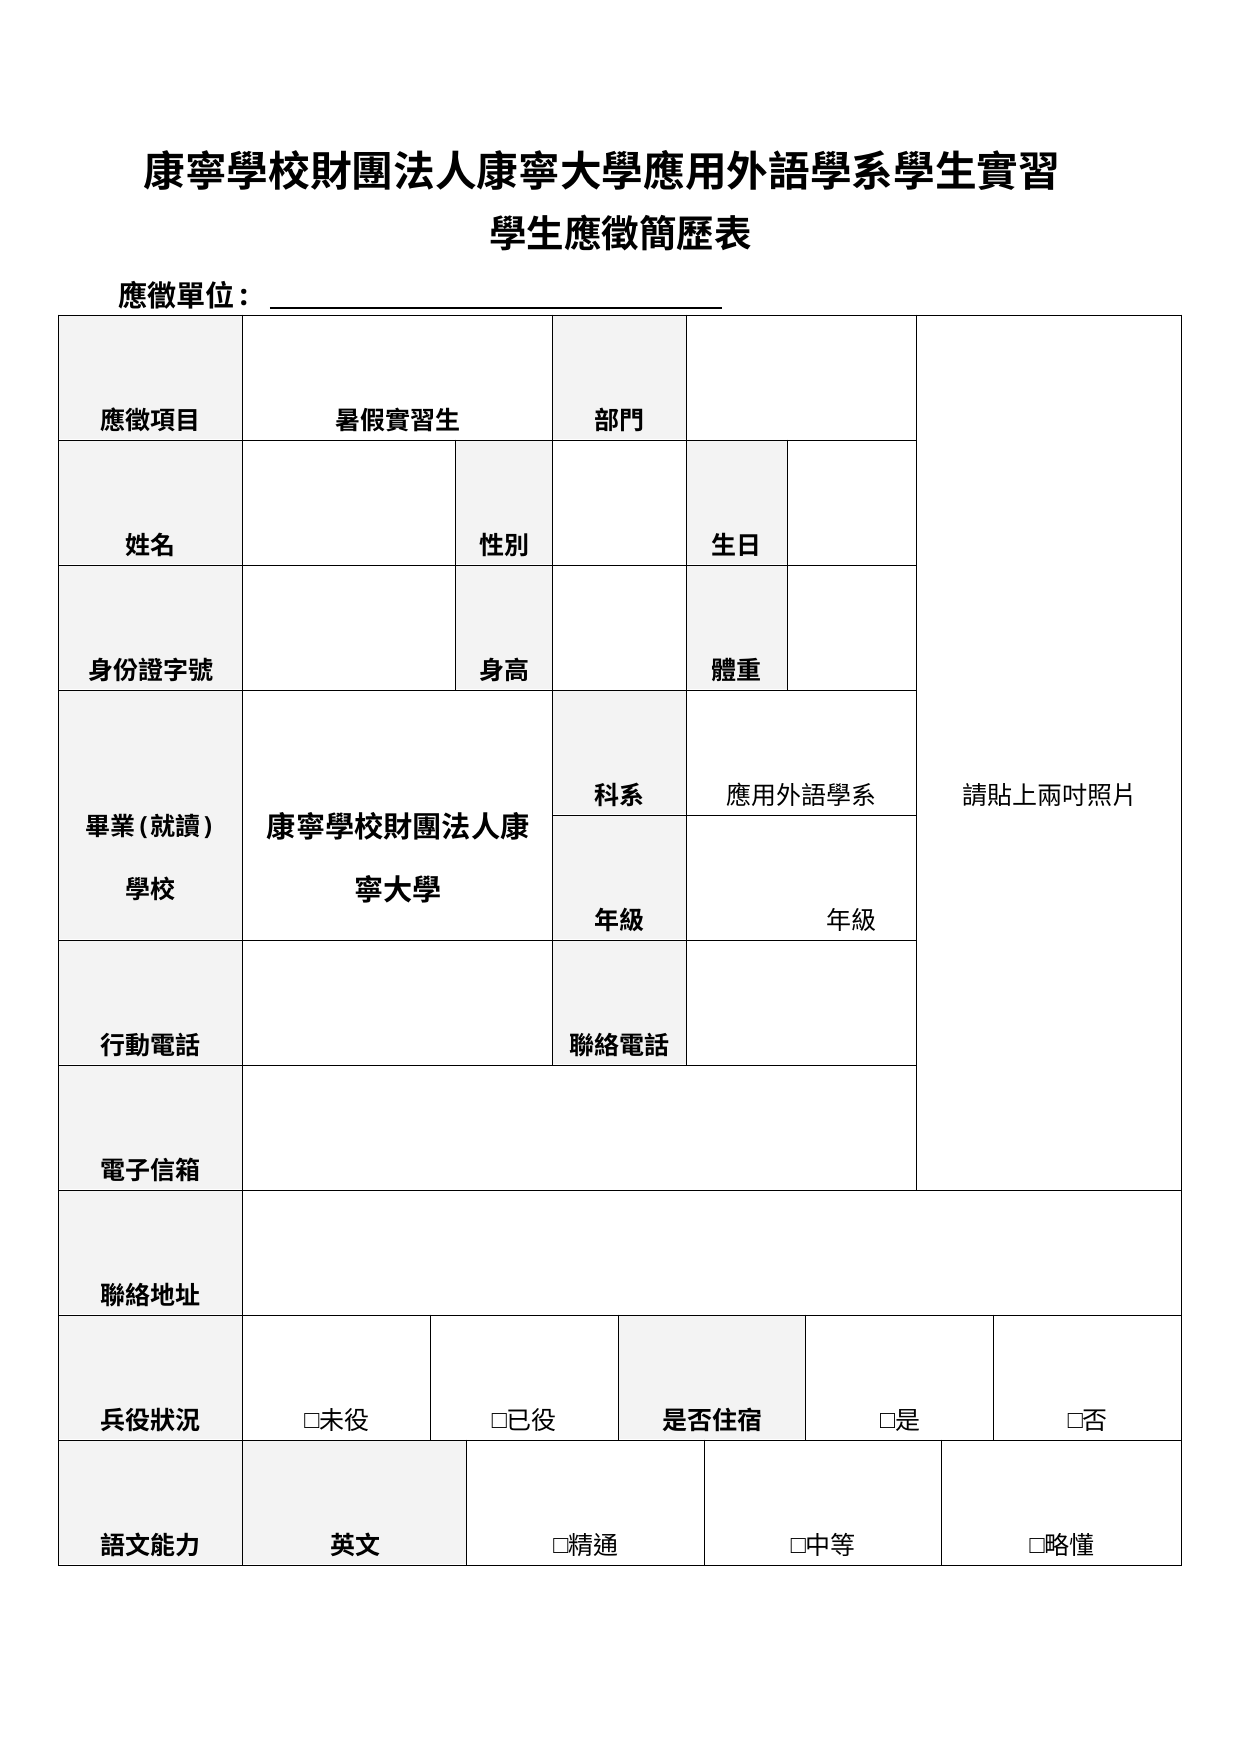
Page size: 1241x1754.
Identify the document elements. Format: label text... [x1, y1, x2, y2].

table_cell 年級 [553, 816, 686, 939]
table_cell 畢業(就讀) 學校 [59, 691, 242, 939]
table_cell 年級 [687, 816, 916, 939]
table_cell [243, 566, 455, 689]
table_cell □中等 [705, 1441, 941, 1564]
table_cell [687, 941, 916, 1064]
table_cell [788, 441, 916, 564]
table_cell 體重 [687, 566, 787, 689]
table_cell 康寧學校財團法人康寧大學 [243, 691, 552, 939]
table_cell 科系 [553, 691, 686, 814]
table_cell □已役 [431, 1316, 618, 1439]
table_cell 英文 [243, 1441, 466, 1564]
table_cell 聯絡電話 [553, 941, 686, 1064]
table_cell 生日 [687, 441, 787, 564]
table_cell 行動電話 [59, 941, 242, 1064]
text 康寧學校財團法人康寧大學應用外語學系學生實習 [118, 127, 1122, 189]
table_cell □是 [806, 1316, 993, 1439]
table_cell 電子信箱 [59, 1066, 242, 1189]
table_cell 是否住宿 [619, 1316, 805, 1439]
table_cell [243, 1066, 916, 1189]
text 應徾單位: [118, 252, 1122, 314]
table_cell [553, 566, 686, 689]
table_cell [788, 566, 916, 689]
table_cell □略懂 [942, 1441, 1181, 1564]
table_cell 語文能力 [59, 1441, 242, 1564]
text 學生應徵簡歷表 [118, 189, 1122, 252]
table_header 部門 [553, 316, 686, 439]
table_header 請貼上兩吋照片 [917, 316, 1181, 1189]
table_header [687, 316, 916, 439]
table_cell □精通 [467, 1441, 704, 1564]
table_cell [243, 941, 552, 1064]
table_cell 姓名 [59, 441, 242, 564]
table_cell [243, 441, 455, 564]
table_header 暑假實習生 [243, 316, 552, 439]
table_cell □未役 [243, 1316, 430, 1439]
table_cell 身份證字號 [59, 566, 242, 689]
table_cell 性別 [456, 441, 552, 564]
table_cell 身高 [456, 566, 552, 689]
table_cell □否 [994, 1316, 1181, 1439]
table_cell [553, 441, 686, 564]
table_cell 兵役狀況 [59, 1316, 242, 1439]
table_cell 聯絡地址 [59, 1191, 242, 1314]
table_cell 應用外語學系 [687, 691, 916, 814]
table_cell [243, 1191, 1181, 1314]
table_header 應徵項目 [59, 316, 242, 439]
